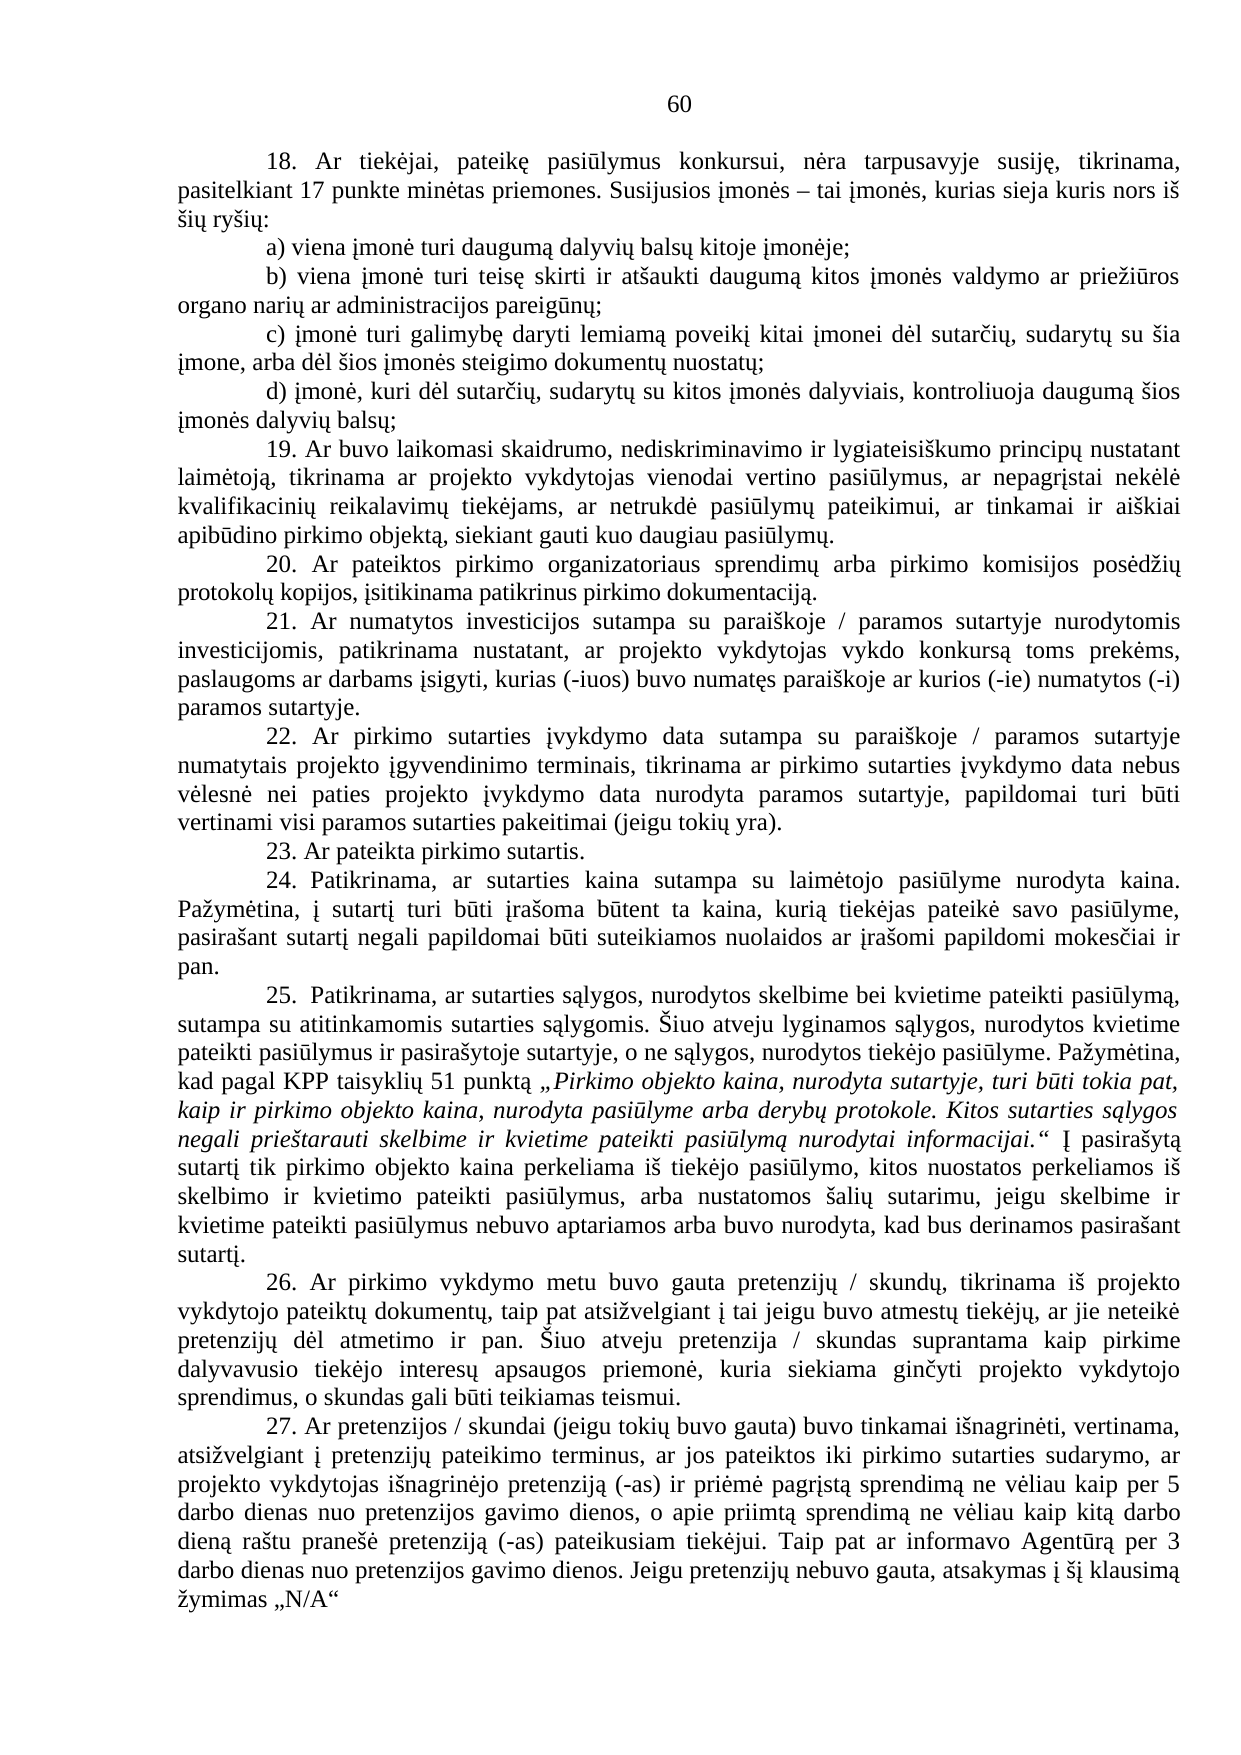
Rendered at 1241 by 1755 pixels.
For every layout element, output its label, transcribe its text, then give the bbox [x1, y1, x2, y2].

text 27. Ar pretenzijos / skundai (jeigu tokių buvo gauta) buvo tinkamai išnagrinėti, vertinama, atsižvelgiant į pretenzijų pateikimo terminus, ar jos pateiktos iki pirkimo sutarties sudarymo, ar projekto vykdytojas išnagrinėjo pretenziją (-as) ir priėmė pagrįstą sprendimą ne vėliau kaip per 5 darbo dienas nuo pretenzijos gavimo dienos, o apie priimtą sprendimą ne vėliau kaip kitą darbo dieną raštu pranešė pretenziją (-as) pateikusiam tiekėjui. Taip pat ar informavo Agentūrą per 3 darbo dienas nuo pretenzijos gavimo dienos. Jeigu pretenzijų nebuvo gauta, atsakymas į šį klausimą žymimas „N/A“ [177, 1411, 1181, 1612]
text a) viena įmonė turi daugumą dalyvių balsų kitoje įmonėje; [177, 232, 1181, 261]
text 26. Ar pirkimo vykdymo metu buvo gauta pretenzijų / skundų, tikrinama iš projekto vykdytojo pateiktų dokumentų, taip pat atsižvelgiant į tai jeigu buvo atmestų tiekėjų, ar jie neteikė pretenzijų dėl atmetimo ir pan. Šiuo atveju pretenzija / skundas suprantama kaip pirkime dalyvavusio tiekėjo interesų apsaugos priemonė, kuria siekiama ginčyti projekto vykdytojo sprendimus, o skundas gali būti teikiamas teismui. [177, 1267, 1181, 1411]
text 20. Ar pateiktos pirkimo organizatoriaus sprendimų arba pirkimo komisijos posėdžių protokolų kopijos, įsitikinama patikrinus pirkimo dokumentaciją. [177, 549, 1181, 606]
text 19. Ar buvo laikomasi skaidrumo, nediskriminavimo ir lygiateisiškumo principų nustatant laimėtoją, tikrinama ar projekto vykdytojas vienodai vertino pasiūlymus, ar nepagrįstai nekėlė kvalifikacinių reikalavimų tiekėjams, ar netrukdė pasiūlymų pateikimui, ar tinkamai ir aiškiai apibūdino pirkimo objektą, siekiant gauti kuo daugiau pasiūlymų. [177, 434, 1181, 549]
text 24. Patikrinama, ar sutarties kaina sutampa su laimėtojo pasiūlyme nurodyta kaina. Pažymėtina, į sutartį turi būti įrašoma būtent ta kaina, kurią tiekėjas pateikė savo pasiūlyme, pasirašant sutartį negali papildomai būti suteikiamos nuolaidos ar įrašomi papildomi mokesčiai ir pan. [177, 865, 1181, 980]
text d) įmonė, kuri dėl sutarčių, sudarytų su kitos įmonės dalyviais, kontroliuoja daugumą šios įmonės dalyvių balsų; [177, 376, 1181, 434]
text b) viena įmonė turi teisę skirti ir atšaukti daugumą kitos įmonės valdymo ar priežiūros organo narių ar administracijos pareigūnų; [177, 261, 1181, 319]
text 22. Ar pirkimo sutarties įvykdymo data sutampa su paraiškoje / paramos sutartyje numatytais projekto įgyvendinimo terminais, tikrinama ar pirkimo sutarties įvykdymo data nebus vėlesnė nei paties projekto įvykdymo data nurodyta paramos sutartyje, papildomai turi būti vertinami visi paramos sutarties pakeitimai (jeigu tokių yra). [177, 721, 1181, 836]
text c) įmonė turi galimybę daryti lemiamą poveikį kitai įmonei dėl sutarčių, sudarytų su šia įmone, arba dėl šios įmonės steigimo dokumentų nuostatų; [177, 319, 1181, 376]
text 23. Ar pateikta pirkimo sutartis. [177, 836, 1181, 865]
text 18. Ar tiekėjai, pateikę pasiūlymus konkursui, nėra tarpusavyje susiję, tikrinama, pasitelkiant 17 punkte minėtas priemones. Susijusios įmonės – tai įmonės, kurias sieja kuris nors iš šių ryšių: [177, 146, 1181, 232]
text 21. Ar numatytos investicijos sutampa su paraiškoje / paramos sutartyje nurodytomis investicijomis, patikrinama nustatant, ar projekto vykdytojas vykdo konkursą toms prekėms, paslaugoms ar darbams įsigyti, kurias (-iuos) buvo numatęs paraiškoje ar kurios (-ie) numatytos (-i) paramos sutartyje. [177, 606, 1181, 721]
text 25. Patikrinama, ar sutarties sąlygos, nurodytos skelbime bei kvietime pateikti pasiūlymą, sutampa su atitinkamomis sutarties sąlygomis. Šiuo atveju lyginamos sąlygos, nurodytos kvietime pateikti pasiūlymus ir pasirašytoje sutartyje, o ne sąlygos, nurodytos tiekėjo pasiūlyme. Pažymėtina, kad pagal KPP taisyklių 51 punktą „Pirkimo objekto kaina, nurodyta sutartyje, turi būti tokia pat, kaip ir pirkimo objekto kaina, nurodyta pasiūlyme arba derybų protokole. Kitos sutarties sąlygos negali prieštarauti skelbime ir kvietime pateikti pasiūlymą nurodytai informacijai.“ Į pasirašytą sutartį tik pirkimo objekto kaina perkeliama iš tiekėjo pasiūlymo, kitos nuostatos perkeliamos iš skelbimo ir kvietimo pateikti pasiūlymus, arba nustatomos šalių sutarimu, jeigu skelbime ir kvietime pateikti pasiūlymus nebuvo aptariamos arba buvo nurodyta, kad bus derinamos pasirašant sutartį. [177, 980, 1181, 1267]
